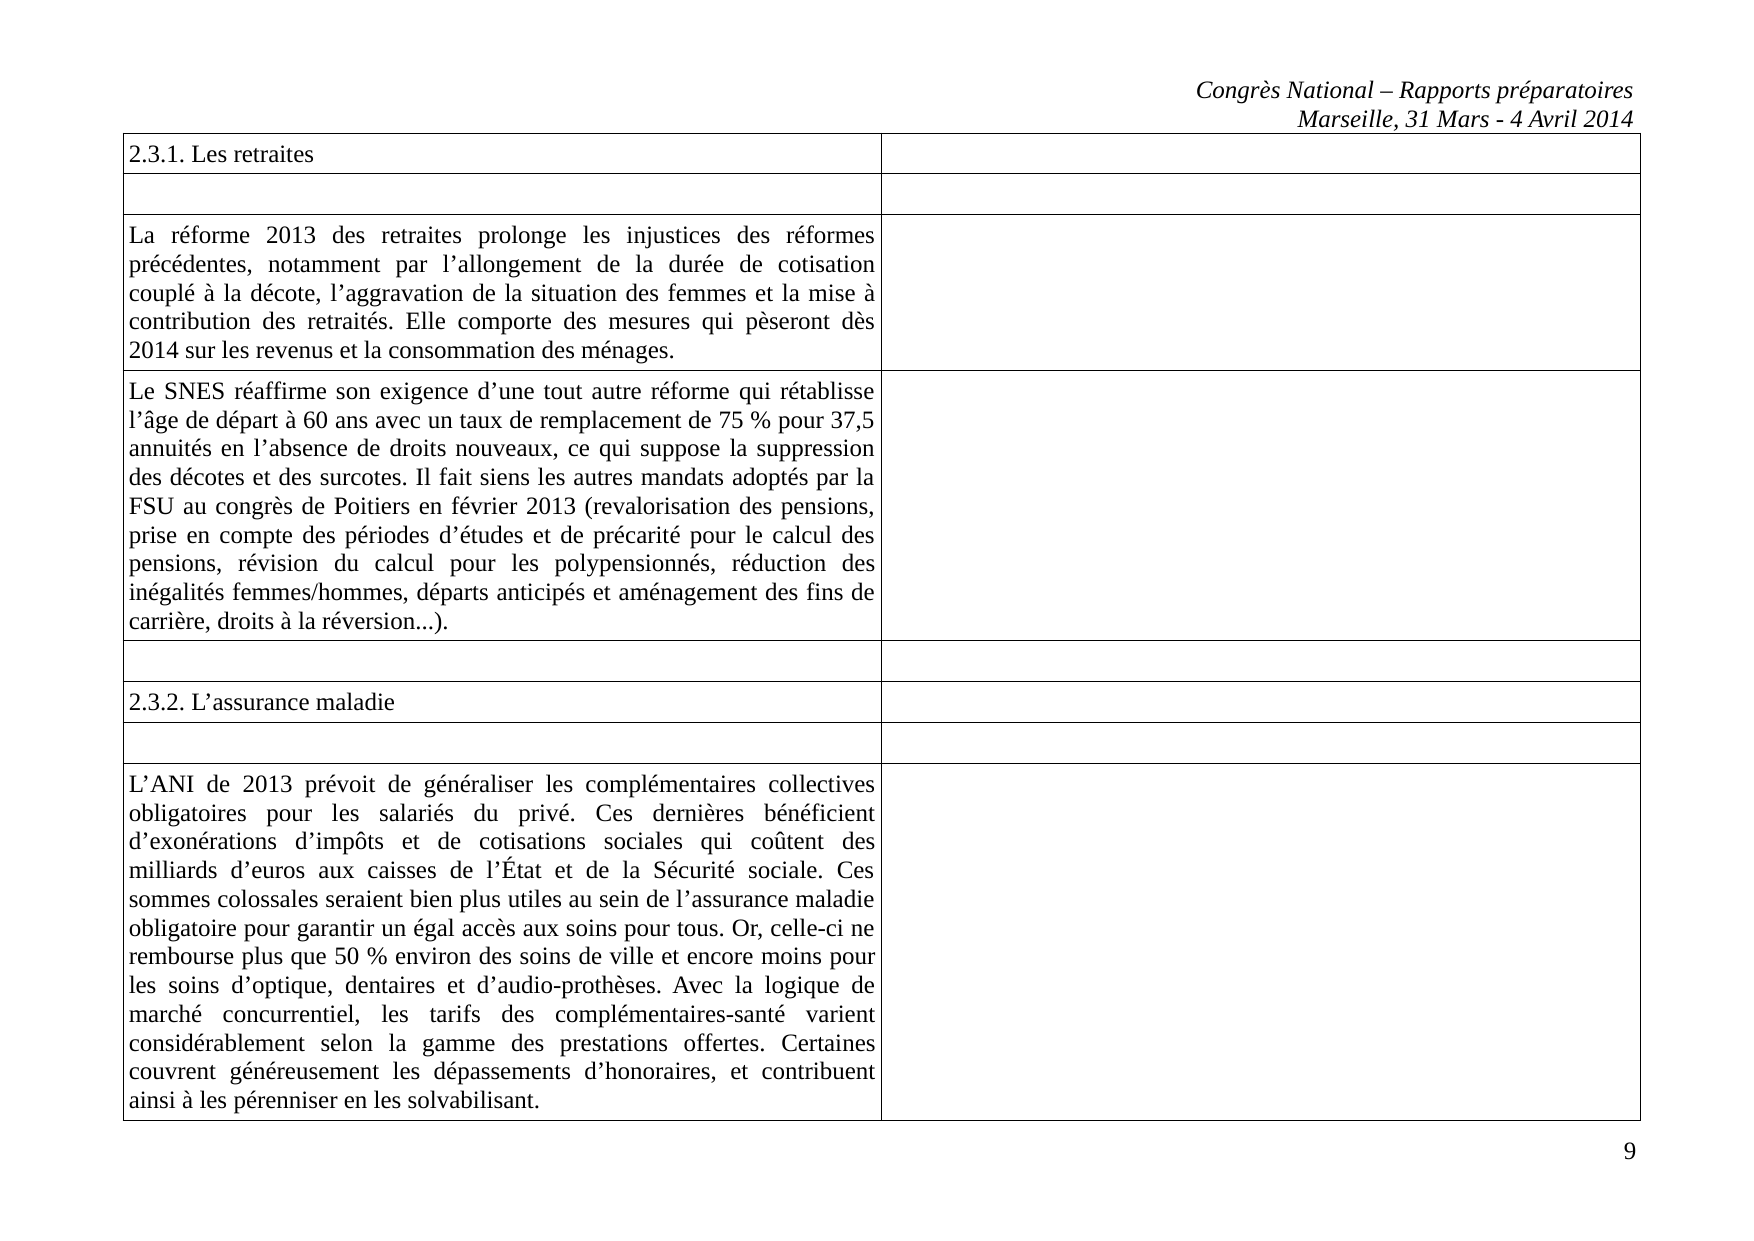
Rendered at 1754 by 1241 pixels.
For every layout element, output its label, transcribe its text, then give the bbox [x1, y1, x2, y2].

table_cell 2.3.1. Les retraites [124, 134, 881, 173]
table_cell La réforme 2013 des retraites prolonge les injustices des réformes précédentes, notamment par l’allongement de la durée de cotisation couplé à la décote, l’aggravation de la situation des femmes et la mise à contribution des retraités. Elle comporte des mesures qui pèseront dès 2014 sur les revenus et la consommation des ménages. [124, 215, 881, 370]
table_cell [882, 215, 1640, 370]
table_cell [882, 764, 1640, 1119]
table_cell [124, 641, 881, 681]
table_cell [882, 723, 1640, 763]
table_cell [882, 134, 1640, 173]
table_cell [124, 174, 881, 214]
table_cell L’ANI de 2013 prévoit de généraliser les complémentaires collectives obligatoires pour les salariés du privé. Ces dernières bénéficient d’exonérations d’impôts et de cotisations sociales qui coûtent des milliards d’euros aux caisses de l’État et de la Sécurité sociale. Ces sommes colossales seraient bien plus utiles au sein de l’assurance maladie obligatoire pour garantir un égal accès aux soins pour tous. Or, celle-ci ne rembourse plus que 50 % environ des soins de ville et encore moins pour les soins d’optique, dentaires et d’audio-prothèses. Avec la logique de marché concurrentiel, les tarifs des complémentaires-santé varient considérablement selon la gamme des prestations offertes. Certaines couvrent généreusement les dépassements d’honoraires, et contribuent ainsi à les pérenniser en les solvabilisant. [124, 764, 881, 1119]
table_cell [882, 371, 1640, 640]
table_cell [124, 723, 881, 763]
table_cell Le SNES réaffirme son exigence d’une tout autre réforme qui rétablisse l’âge de départ à 60 ans avec un taux de remplacement de 75 % pour 37,5 annuités en l’absence de droits nouveaux, ce qui suppose la suppression des décotes et des surcotes. Il fait siens les autres mandats adoptés par la FSU au congrès de Poitiers en février 2013 (revalorisation des pensions, prise en compte des périodes d’études et de précarité pour le calcul des pensions, révision du calcul pour les polypensionnés, réduction des inégalités femmes/hommes, départs anticipés et aménagement des fins de carrière, droits à la réversion...). [124, 371, 881, 640]
table_cell [882, 174, 1640, 214]
table_cell 2.3.2. L’assurance maladie [124, 682, 881, 722]
table_cell [882, 682, 1640, 722]
table_cell [882, 641, 1640, 681]
